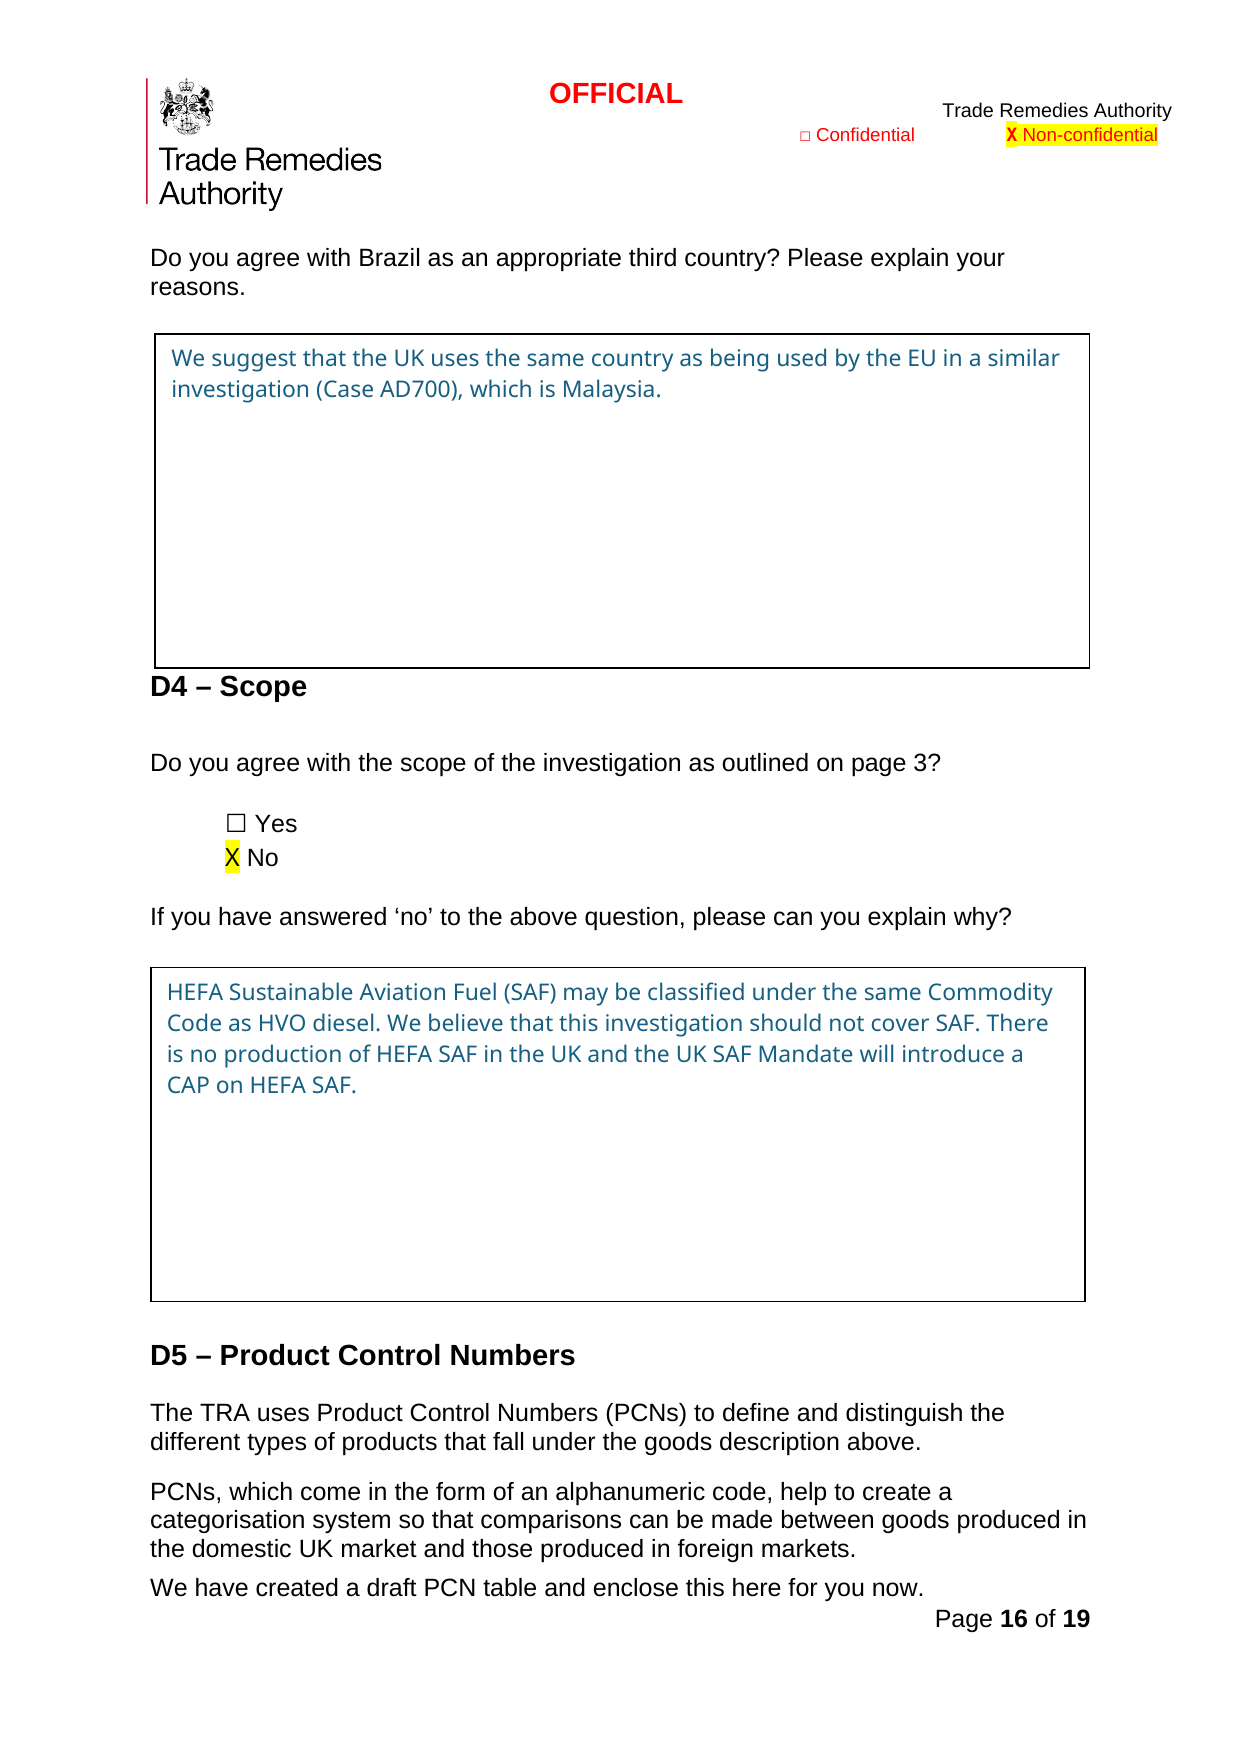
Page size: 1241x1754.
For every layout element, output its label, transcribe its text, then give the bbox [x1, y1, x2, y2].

text We suggest that the UK uses the same country as being used by the EU in a similar investigation (Case AD700), which is Malaysia. [171, 342, 1074, 405]
subtitle D5 – Product Control Numbers [150, 1338, 1090, 1371]
text PCNs, which come in the form of an alphanumeric code, help to create a categorisation system so that comparisons can be made between goods produced in the domestic UK market and those produced in foreign markets. [150, 1477, 1090, 1563]
text If you have answered ‘no’ to the above question, please can you explain why? [150, 902, 1090, 931]
text We have created a draft PCN table and enclose this here for you now. [150, 1573, 1090, 1602]
text ☐ Yes [225, 805, 1090, 839]
text The TRA uses Product Control Numbers (PCNs) to define and distinguish the different types of products that fall under the goods description above. [150, 1398, 1090, 1456]
subtitle D4 – Scope [150, 333, 1090, 702]
text X No [225, 839, 1090, 873]
text HEFA Sustainable Aviation Fuel (SAF) may be classified under the same Commodity Code as HVO diesel. We believe that this investigation should not cover SAF. There is no production of HEFA SAF in the UK and the UK SAF Mandate will introduce a CAP on HEFA SAF. [167, 976, 1069, 1101]
text Do you agree with the scope of the investigation as outlined on page 3? [150, 748, 1090, 777]
text [156, 335, 1089, 667]
text Do you agree with Brazil as an appropriate third country? Please explain your reasons. [150, 243, 1090, 300]
